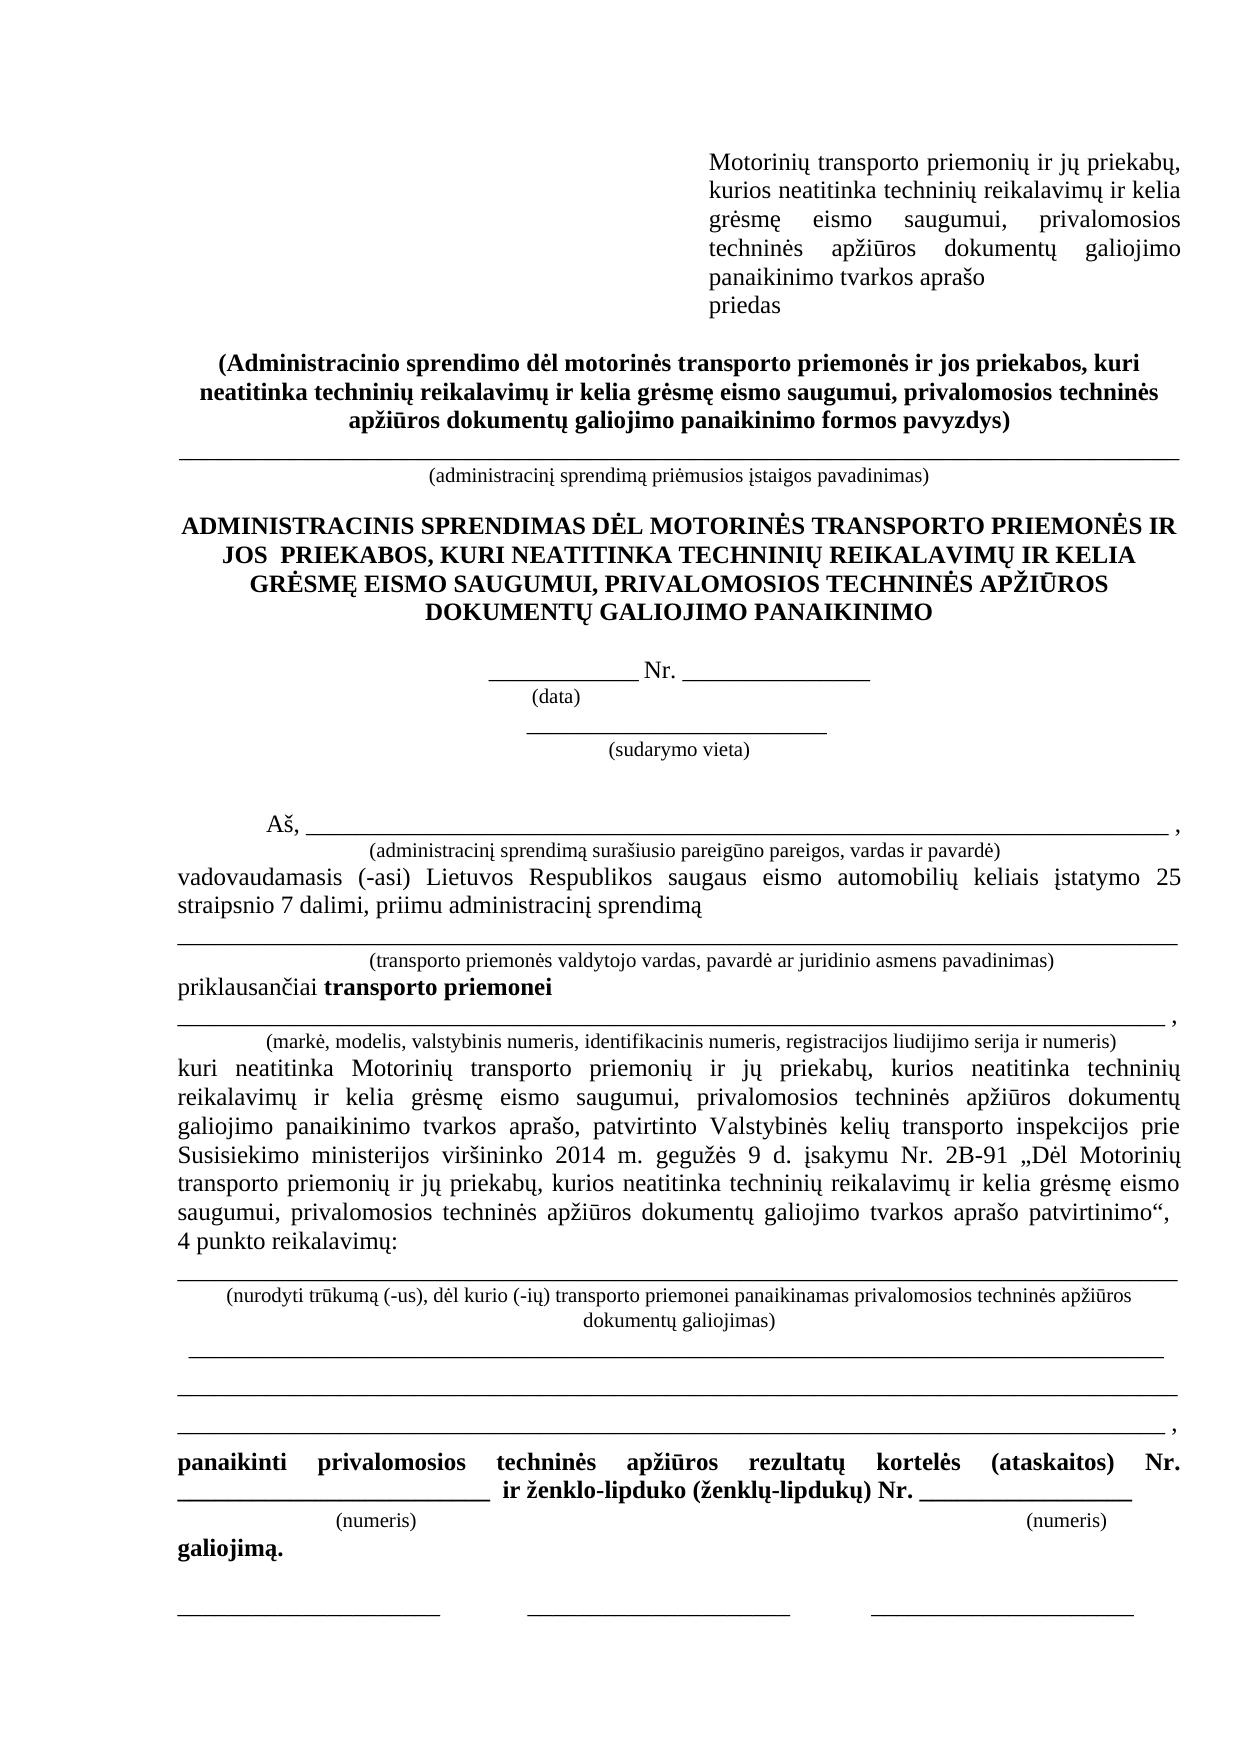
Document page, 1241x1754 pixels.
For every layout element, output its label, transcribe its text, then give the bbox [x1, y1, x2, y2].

text ________________________ [177, 708, 1181, 737]
text Aš, _____________________________________________________________________ , [177, 809, 1181, 837]
text (markė, modelis, valstybinis numeris, identifikacinis numeris, registracijos liudijimo serija ir numeris) [177, 1029, 1181, 1053]
text ________________________________________________________________________________ [177, 1255, 1181, 1283]
text (transporto priemonės valdytojo vardas, pavardė ar juridinio asmens pavadinimas) [177, 948, 1181, 972]
text (numeris) (numeris) [177, 1504, 1181, 1533]
text ____________ Nr. _______________ [177, 655, 1181, 684]
text ________________________________________________________________________________ [177, 434, 1181, 463]
text ________________________________________________________________________________ [177, 1370, 1181, 1399]
text ADMINISTRACINIS SPRENDIMAS DĖL MOTORINĖS TRANSPORTO PRIEMONĖS IR JOS PRIEKABOS, KURI NEATITINKA TECHNINIŲ REIKALAVIMŲ IR KELIA GRĖSMĘ EISMO SAUGUMUI, PRIVALOMOSIOS TECHNINĖS APŽIŪROS DOKUMENTŲ GALIOJIMO PANAIKINIMO [177, 511, 1181, 626]
text Motorinių transporto priemonių ir jų priekabų, kurios neatitinka techninių reikalavimų ir kelia grėsmę eismo saugumui, privalomosios techninės apžiūros dokumentų galiojimo panaikinimo tvarkos aprašo [709, 147, 1181, 291]
text (data) [177, 684, 1181, 708]
text (administracinį sprendimą priėmusios įstaigos pavadinimas) [177, 463, 1181, 487]
text _______________________________________________________________________________ , [177, 1001, 1181, 1029]
text kuri neatitinka Motorinių transporto priemonių ir jų priekabų, kurios neatitinka techninių reikalavimų ir kelia grėsmę eismo saugumui, privalomosios techninės apžiūros dokumentų galiojimo panaikinimo tvarkos aprašo, patvirtinto Valstybinės kelių transporto inspekcijos prie Susisiekimo ministerijos viršininko 2014 m. gegužės 9 d. įsakymu Nr. 2B-91 „Dėl Motorinių transporto priemonių ir jų priekabų, kurios neatitinka techninių reikalavimų ir kelia grėsmę eismo saugumui, privalomosios techninės apžiūros dokumentų galiojimo tvarkos aprašo patvirtinimo“, 4 punkto reikalavimų: [177, 1053, 1181, 1255]
text _______________________________________________________________________________ , [177, 1408, 1181, 1437]
text (nurodyti trūkumą (-us), dėl kurio (-ių) transporto priemonei panaikinamas privalomosios techninės apžiūros dokumentų galiojimas) ______________________________________________________________________________ [177, 1283, 1181, 1360]
text (Administracinio sprendimo dėl motorinės transporto priemonės ir jos priekabos, kuri neatitinka techninių reikalavimų ir kelia grėsmę eismo saugumui, privalomosios techninės apžiūros dokumentų galiojimo panaikinimo formos pavyzdys) [177, 348, 1181, 434]
text priedas [709, 291, 1181, 319]
text (sudarymo vieta) [177, 737, 1181, 761]
text _____________________ _____________________ _____________________ [177, 1590, 1181, 1619]
text galiojimą. [177, 1533, 1181, 1562]
text priklausančiai transporto priemonei [177, 972, 1181, 1001]
text ________________________________________________________________________________ [177, 919, 1181, 948]
text vadovaudamasis (-asi) Lietuvos Respublikos saugaus eismo automobilių keliais įstatymo 25 straipsnio 7 dalimi, priimu administracinį sprendimą [177, 862, 1181, 919]
text (administracinį sprendimą surašiusio pareigūno pareigos, vardas ir pavardė) [177, 837, 1181, 862]
text panaikinti privalomosios techninės apžiūros rezultatų kortelės (ataskaitos) Nr. _________________________ ir ženklo-lipduko (ženklų-lipdukų) Nr. _________________ [177, 1447, 1181, 1504]
